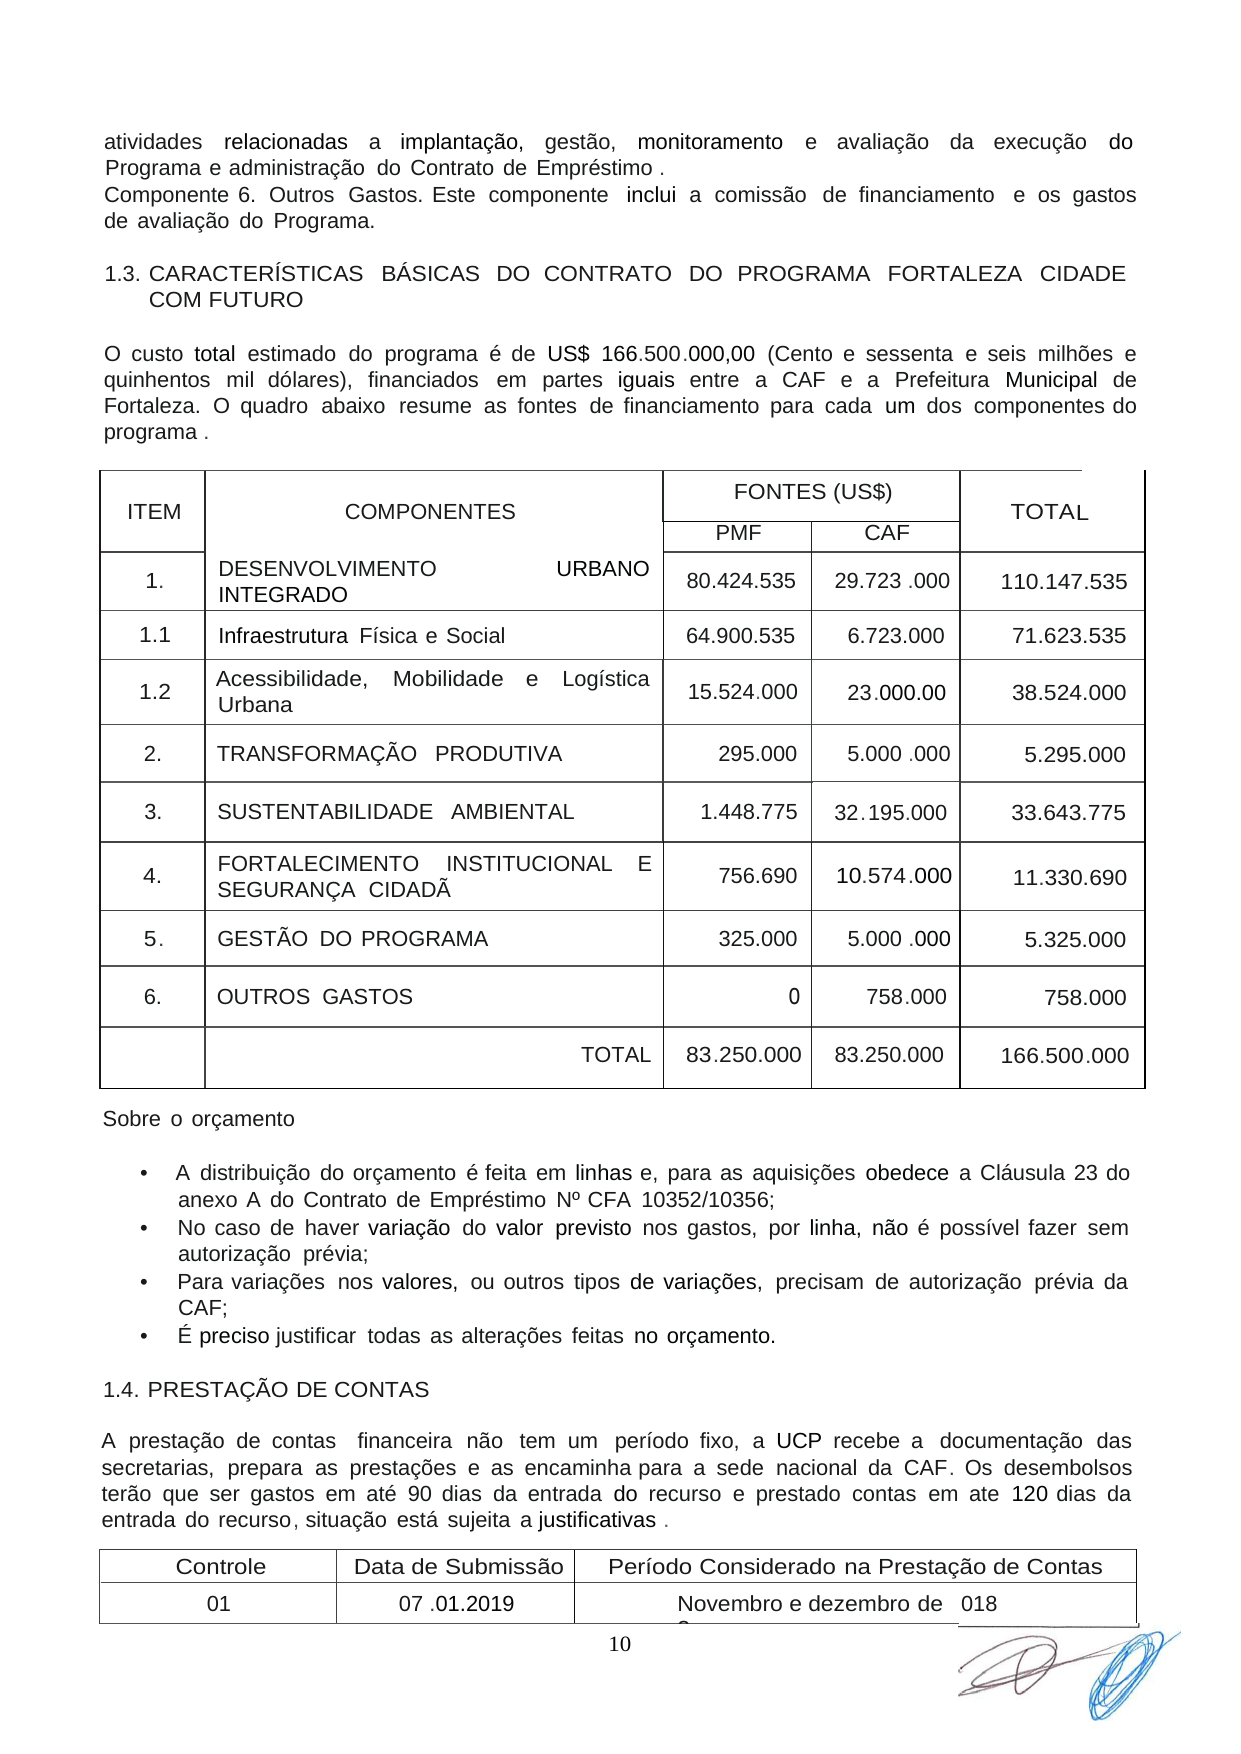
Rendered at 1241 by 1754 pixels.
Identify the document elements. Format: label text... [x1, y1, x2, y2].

table_cell OUTROS GASTOS [206, 967, 663, 1026]
table_cell 15.524.000 [664, 660, 811, 724]
list PRESTAÇÃO DE CONTAS [103, 1377, 431, 1402]
table_cell 32.195.000 [812, 782, 959, 841]
table_cell Infraestrutura Física e Social [206, 611, 663, 658]
table_header L [1082, 470, 1144, 551]
table_cell 5. [101, 911, 204, 965]
table_cell SUSTENTABILIDADE AMBIENTAL [206, 783, 662, 841]
table_cell 758.000 [812, 967, 959, 1026]
table_cell 01 [100, 1583, 336, 1623]
table_cell 33.643.775 [961, 783, 1144, 841]
table_cell 295.000 [664, 725, 811, 781]
table_header FONTES (US$) [664, 471, 959, 521]
list No caso de haver variação do valor previsto nos gastos, por linha, não é possível fazer sem autorização prévia; [140, 1214, 1133, 1266]
table_cell 3. [101, 783, 204, 841]
picture [958, 1623, 1181, 1721]
table_cell 2. [101, 725, 204, 781]
text atividades relacionadas a implantação, gestão, monitoramento e avaliação da execução do [104, 128, 1138, 154]
table_cell 325.000 [664, 911, 811, 965]
table_cell 4. [101, 843, 204, 910]
table_cell [101, 1028, 204, 1087]
table_cell Acessibilidade, Mobilidade e Logística Urbana [206, 660, 662, 724]
table_cell 758.000 [961, 967, 1144, 1026]
table_cell 10.574.000 [812, 843, 959, 910]
text A prestação de contas financeira não tem um período fixo, a UCP recebe a documentação das secretarias, prepara as prestações e as encaminha para a sede nacional da CAF. Os desembolsos terão que ser gastos em até 90 dias da entrada do recurso e prestado contas em ate 120 dias da entrada do recurso, situação está sujeita a justificativas . [101, 1428, 1133, 1532]
table_cell DESENVOLVIMENTO URBANO INTEGRADO [206, 551, 663, 609]
table_cell 23.000.00 [812, 660, 959, 724]
table_cell TOTAL [206, 1028, 663, 1087]
table_cell o [664, 967, 811, 1026]
table_cell TRANSFORMAÇÃO PRODUTIVA [206, 725, 662, 781]
table_header COMPONENTES [206, 471, 663, 551]
table_cell 018 [959, 1583, 1136, 1623]
table_cell 29.723 .000 [812, 553, 959, 609]
table_cell 756.690 [664, 843, 811, 910]
table_cell FORTALECIMENTO INSTITUCIONAL E SEGURANÇA CIDADÃ [206, 843, 663, 910]
text Sobre o orçamento [102, 1106, 297, 1131]
table_header Data de Submissão [337, 1550, 574, 1582]
text Componente 6. Outros Gastos. Este componente inclui a comissão de financiamento e os gastos de avaliação do Programa. [104, 182, 1137, 233]
table_cell 64.900.535 [664, 611, 811, 658]
table_cell 07 .01.2019 [337, 1583, 574, 1623]
table_cell 6.723.000 [812, 611, 959, 658]
text O custo total estimado do programa é de US$ 166.500.000,00 (Cento e sessenta e seis milhões e quinhentos mil dólares), financiados em partes iguais entre a CAF e a Prefeitura Municipal de Fortaleza. O quadro abaixo resume as fontes de financiamento para cada um dos componentes do programa . [103, 340, 1137, 444]
table_cell GESTÃO DO PROGRAMA [206, 911, 663, 965]
table_cell PMF [664, 522, 811, 551]
table_cell 38.524.000 [961, 660, 1144, 724]
table_cell 11.330.690 [961, 843, 1144, 910]
table_cell 83.250.000 [664, 1028, 811, 1087]
list É preciso justificar todas as alterações feitas no orçamento. [140, 1323, 1157, 1348]
table_cell 166.500.000 [961, 1028, 1144, 1087]
table_cell 5.295.000 [961, 725, 1144, 781]
table_cell 5.325.000 [961, 911, 1144, 965]
table_cell 1.2 [101, 660, 204, 724]
table_cell Novembro e dezembro de 2 [575, 1583, 959, 1623]
table_header Controle [100, 1550, 336, 1582]
list A distribuição do orçamento é feita em linhas e, para as aquisições obedece a Cláusula 23 do anexo A do Contrato de Empréstimo Nº CFA 10352/10356; [140, 1160, 1134, 1212]
table_cell 1.1 [101, 611, 204, 658]
table_cell 80.424.535 [664, 553, 811, 609]
list CARACTERÍSTICAS BÁSICAS DO CONTRATO DO PROGRAMA FORTALEZA CIDADE COM FUTURO [104, 261, 1137, 312]
table_header Período Considerado na Prestação de Contas [575, 1550, 1136, 1582]
table_header ITEM [101, 471, 204, 551]
table_cell 1. [101, 553, 204, 609]
table_cell 6. [101, 967, 204, 1026]
table_cell CAF [812, 522, 959, 551]
table_cell 110.147.535 [961, 553, 1144, 609]
table_cell 83.250.000 [812, 1028, 959, 1087]
table_cell 5.000 .000 [812, 911, 959, 965]
list Para variações nos valores, ou outros tipos de variações, precisam de autorização prévia da CAF; [140, 1269, 1133, 1320]
text Programa e administração do Contrato de Empréstimo . [105, 154, 667, 180]
table_cell 71.623.535 [961, 611, 1144, 658]
table_cell 1.448.775 [664, 783, 811, 841]
table_cell 5.000 .000 [812, 725, 959, 781]
table_header TOTA [961, 471, 1082, 551]
